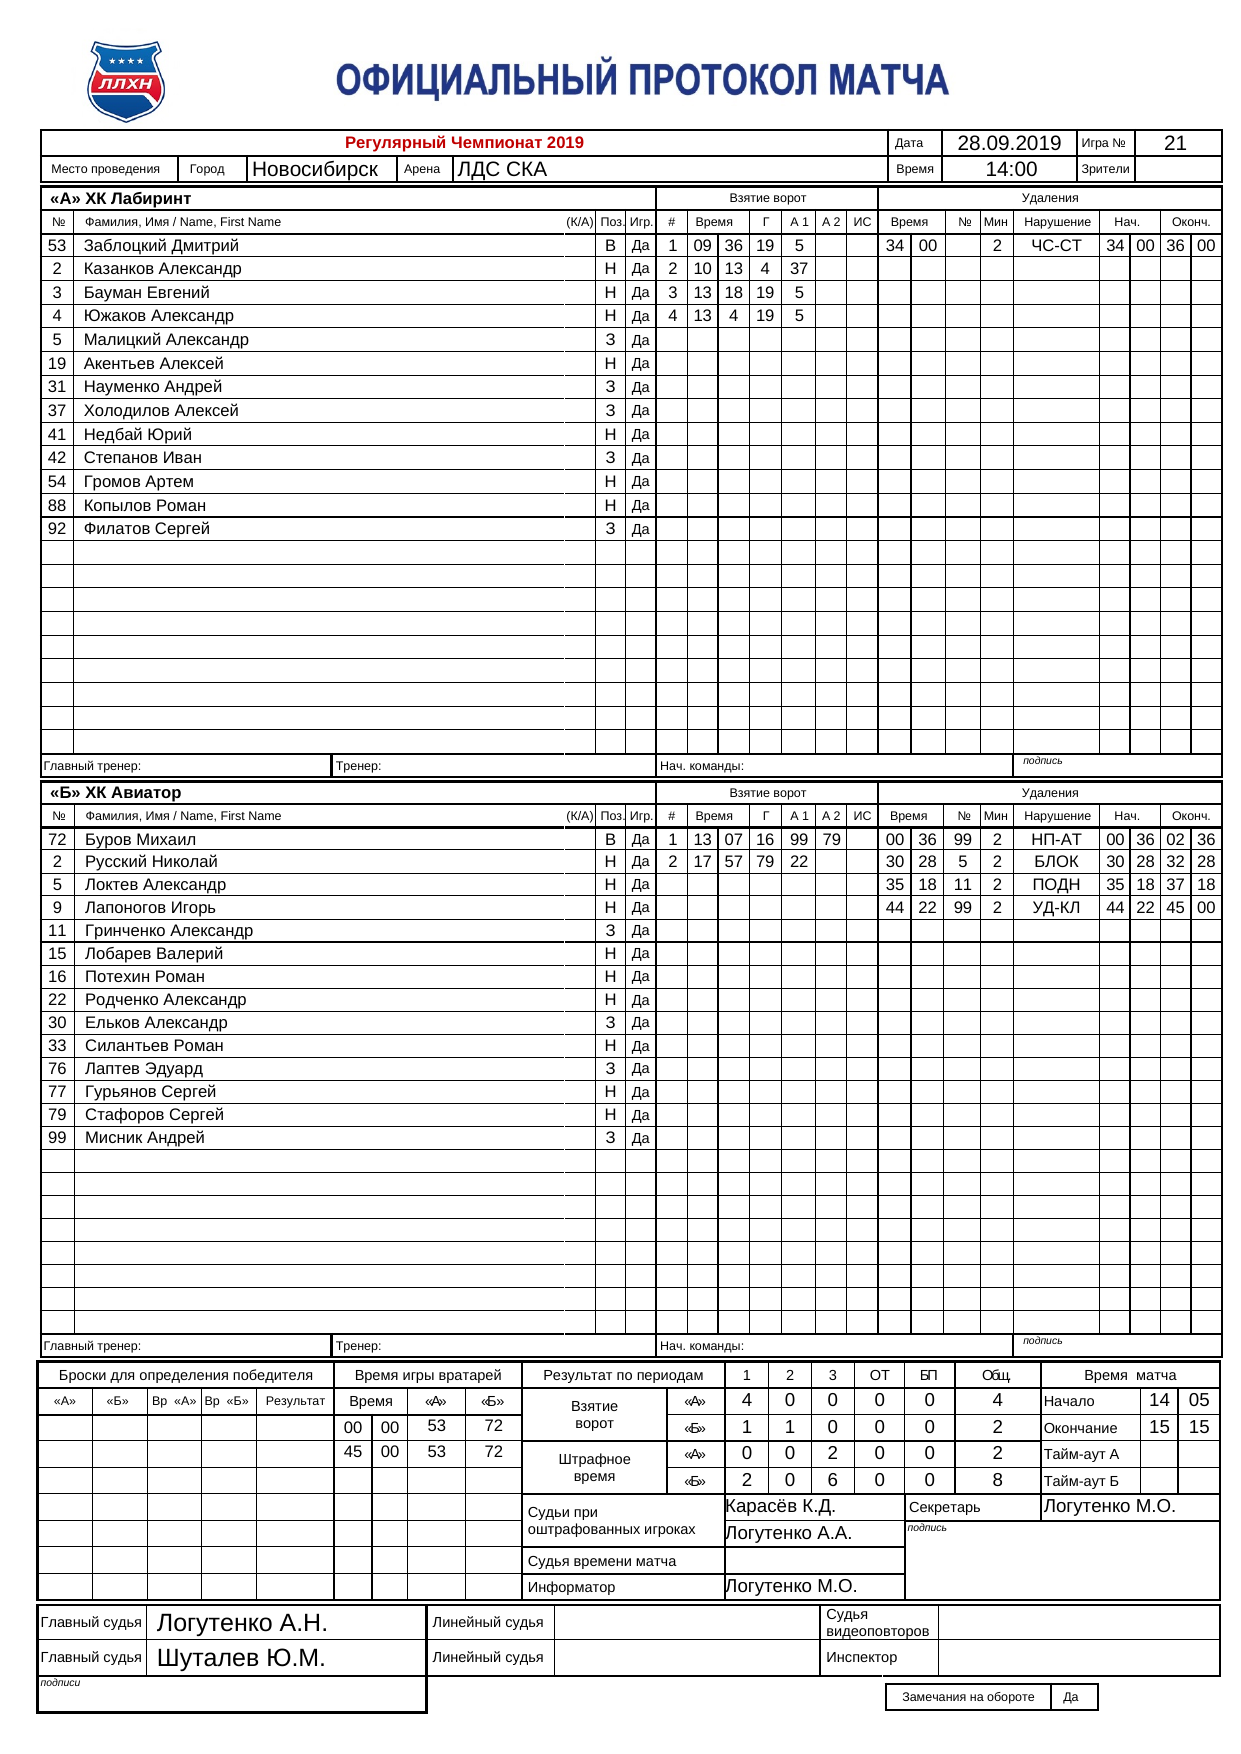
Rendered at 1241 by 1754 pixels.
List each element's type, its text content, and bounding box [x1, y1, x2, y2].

table_cell Да [626, 376, 655, 398]
table_cell [782, 1127, 815, 1149]
table_cell 0 [905, 1415, 954, 1440]
table_cell Да [626, 1058, 655, 1079]
table_cell [657, 446, 687, 469]
table_cell 19 [750, 305, 781, 327]
table_header «А» ХК Лабиринт [42, 188, 655, 209]
table_cell Гринченко Александр [75, 920, 564, 941]
table_cell [596, 659, 625, 682]
table_cell 28 [1131, 850, 1160, 872]
table_cell [879, 1265, 910, 1287]
table_cell [750, 446, 781, 469]
table_cell [1100, 1127, 1129, 1149]
table_cell [1161, 989, 1190, 1011]
table_cell [946, 305, 980, 327]
table_cell [816, 494, 846, 516]
table_cell [688, 565, 717, 587]
table_cell [847, 281, 877, 303]
table_cell [750, 376, 781, 398]
table_cell [148, 1521, 201, 1546]
table_cell 18 [912, 874, 943, 895]
table_cell [565, 707, 595, 729]
table_cell Карасёв К.Д. [726, 1495, 904, 1520]
table_cell [565, 518, 595, 540]
table_cell [626, 1173, 655, 1195]
table_cell [944, 1311, 980, 1333]
table_cell [847, 1265, 877, 1287]
table_cell [750, 588, 781, 611]
table_cell 2 [981, 829, 1013, 849]
table_cell [74, 707, 564, 729]
table_cell [719, 896, 749, 918]
table_cell [879, 1081, 910, 1103]
table_cell [1100, 943, 1129, 964]
table_cell [1099, 1682, 1220, 1711]
table_cell [912, 943, 943, 964]
table_cell [946, 257, 980, 280]
table_cell [596, 1265, 625, 1287]
table_cell 11 [944, 874, 980, 895]
table_cell [719, 874, 749, 895]
table_cell Линейный судья [428, 1640, 554, 1675]
table_cell 30 [1100, 850, 1129, 872]
table_cell 16 [750, 829, 781, 849]
table_cell 44 [1100, 896, 1129, 918]
table_cell [981, 1242, 1013, 1264]
table_cell 5 [782, 281, 815, 303]
table_cell [719, 352, 749, 374]
table_cell 44 [879, 896, 910, 918]
table_cell Заблоцкий Дмитрий [74, 235, 564, 256]
table_cell [847, 257, 877, 280]
table_cell [565, 1058, 595, 1079]
table_cell [1131, 1127, 1160, 1149]
table_cell Южаков Александр [74, 305, 564, 327]
table_cell 2 [812, 1442, 854, 1467]
table_cell [74, 565, 564, 587]
table_cell [596, 1288, 625, 1310]
table_cell 0 [812, 1389, 854, 1413]
table_cell подпись [1014, 755, 1221, 776]
table_cell [719, 1242, 749, 1264]
table_cell [847, 707, 877, 729]
table_cell [626, 707, 655, 729]
table_cell Да [626, 328, 655, 351]
table_cell [1131, 1150, 1160, 1172]
table_cell 0 [855, 1415, 904, 1440]
table_cell [657, 541, 687, 564]
table_cell [75, 1265, 564, 1287]
table_cell Да [626, 1127, 655, 1149]
table_cell [912, 281, 945, 303]
table_cell 92 [42, 518, 73, 540]
table_cell [782, 1058, 815, 1079]
table_cell [847, 850, 877, 872]
table_cell 13 [688, 829, 717, 849]
table_cell Судья времени матча [523, 1548, 724, 1573]
table_cell [1161, 470, 1190, 493]
table_cell Акентьев Алексей [74, 352, 564, 374]
table_cell [782, 989, 815, 1011]
table_cell (К/А) [565, 805, 595, 826]
table_cell [981, 966, 1013, 987]
table_cell [39, 1574, 92, 1599]
table_cell [1161, 1242, 1190, 1264]
table_cell [782, 1242, 815, 1264]
table_cell Логутенко А.Н. [147, 1606, 425, 1639]
table_cell [657, 1035, 687, 1057]
table_cell Да [626, 1081, 655, 1103]
table_cell [782, 541, 815, 564]
table_cell [883, 1677, 1220, 1681]
table_cell [1100, 920, 1129, 941]
table_cell 2 [726, 1468, 768, 1493]
table_cell Время [688, 211, 749, 233]
table_cell Да [626, 235, 655, 256]
table_cell [750, 1265, 781, 1287]
table_cell [1131, 305, 1160, 327]
table_cell [1131, 518, 1160, 540]
table_cell [1014, 446, 1099, 469]
table_cell 88 [42, 494, 73, 516]
table_cell Да [626, 494, 655, 516]
table_cell [1100, 352, 1129, 374]
table_cell [946, 470, 980, 493]
table_cell [1161, 707, 1190, 729]
table_cell Фамилия, Имя / Name, First Name [74, 211, 565, 233]
table_cell [408, 1547, 465, 1573]
table_cell 53 [408, 1416, 465, 1440]
table_cell [565, 920, 595, 941]
table_cell [981, 446, 1013, 469]
table_cell [750, 1035, 781, 1057]
table_cell З [596, 1012, 625, 1033]
table_cell [1014, 1196, 1099, 1218]
table_cell [847, 1104, 877, 1126]
table_cell [981, 1196, 1013, 1218]
table_cell [42, 1219, 74, 1241]
table_cell [879, 1150, 910, 1172]
table_cell 0 [905, 1442, 954, 1467]
table_cell [981, 730, 1013, 753]
table_cell [912, 920, 943, 941]
table_cell [879, 1058, 910, 1079]
table_cell 2 [981, 235, 1013, 256]
table_header Игра № [1078, 131, 1134, 155]
table_cell [847, 1035, 877, 1057]
table_cell [946, 730, 980, 753]
table_header 21 [1136, 131, 1221, 155]
table_cell [565, 1035, 595, 1057]
table_cell [1192, 966, 1221, 987]
table_cell Копылов Роман [74, 494, 564, 516]
table_cell [93, 1574, 147, 1599]
table_cell [148, 1468, 201, 1493]
table_cell [912, 399, 945, 422]
table_header Время игры вратарей [335, 1363, 521, 1387]
table_cell [1131, 730, 1160, 753]
table_cell [257, 1521, 333, 1546]
table_cell [816, 1242, 846, 1264]
table_header Взятие ворот [657, 188, 877, 209]
table_cell [816, 1196, 846, 1218]
table_cell [1161, 588, 1190, 611]
table_cell [565, 470, 595, 493]
table_cell [750, 1196, 781, 1218]
table_cell [1131, 1311, 1160, 1333]
table_cell [816, 874, 846, 895]
table_cell [1100, 636, 1129, 658]
table_cell [565, 989, 595, 1011]
table_cell Да [626, 920, 655, 941]
table_cell 36 [1192, 829, 1221, 849]
table_cell [1014, 943, 1099, 964]
table_cell [782, 565, 815, 587]
table_cell 31 [42, 376, 73, 398]
table_cell [782, 636, 815, 658]
table_cell [626, 541, 655, 564]
table_cell 35 [879, 874, 910, 895]
table_cell [1100, 1196, 1129, 1218]
table_cell [688, 1127, 717, 1149]
table_cell [946, 281, 980, 303]
table_cell [981, 305, 1013, 327]
table_cell [1141, 1468, 1177, 1493]
table_cell [782, 1104, 815, 1126]
table_cell [1192, 1035, 1221, 1057]
table_cell [1192, 1012, 1221, 1033]
table_cell [626, 1219, 655, 1241]
table_cell [750, 1104, 781, 1126]
table_cell 45 [1161, 896, 1190, 918]
table_cell [626, 1242, 655, 1264]
table_cell [688, 896, 717, 918]
table_cell [565, 446, 595, 469]
table_cell [879, 1012, 910, 1033]
table_cell [946, 352, 980, 374]
table_cell [1014, 1288, 1099, 1310]
table_cell [1100, 683, 1129, 706]
table_cell 4 [726, 1389, 768, 1413]
table_cell 13 [688, 281, 717, 303]
table_cell Инспектор [821, 1640, 938, 1675]
table_cell Мин [981, 211, 1013, 233]
table_cell Малицкий Александр [74, 328, 564, 351]
table_cell ИС [847, 805, 877, 826]
table_cell [912, 989, 943, 1011]
table_cell [657, 1196, 687, 1218]
table_cell [879, 423, 910, 445]
table_cell 57 [719, 850, 749, 872]
table_cell [816, 328, 846, 351]
table_cell [565, 494, 595, 516]
table_cell «Б » [466, 1389, 521, 1413]
table_cell [1100, 612, 1129, 634]
table_cell Да [626, 1035, 655, 1057]
table_cell [657, 494, 687, 516]
table_cell 45 [335, 1441, 371, 1467]
table_header Регулярный Чемпионат 2019 [42, 131, 887, 155]
table_cell [596, 541, 625, 564]
table_cell [879, 920, 910, 941]
table_cell 5 [944, 850, 980, 872]
table_cell [565, 966, 595, 987]
table_cell 36 [1131, 829, 1160, 849]
table_cell [1161, 683, 1190, 706]
table_cell [565, 1311, 595, 1333]
table_cell [782, 1311, 815, 1333]
table_cell [466, 1468, 521, 1493]
table_cell [657, 874, 687, 895]
table_cell 2 [981, 896, 1013, 918]
table_cell [750, 1150, 781, 1172]
table_cell [912, 588, 945, 611]
table_cell [847, 1242, 877, 1264]
table_cell [879, 1127, 910, 1149]
table_cell [912, 494, 945, 516]
table_cell [565, 1012, 595, 1033]
table_cell [719, 376, 749, 398]
table_cell [408, 1468, 465, 1493]
table_cell [74, 612, 564, 634]
table_cell 02 [1161, 829, 1190, 849]
table_cell [657, 1288, 687, 1310]
table_cell [1192, 943, 1221, 964]
table_cell [1131, 659, 1160, 682]
table_cell 17 [688, 850, 717, 872]
picture [5, 28, 1179, 129]
table_cell [148, 1441, 201, 1467]
table_cell [1192, 1058, 1221, 1079]
table_cell [912, 257, 945, 280]
table_cell Бауман Евгений [74, 281, 564, 303]
table_cell [750, 541, 781, 564]
table_cell [981, 1219, 1013, 1241]
table_cell [750, 399, 781, 422]
table_cell [1131, 612, 1160, 634]
table_cell [719, 446, 749, 469]
table_cell [373, 1494, 407, 1520]
table_cell [981, 494, 1013, 516]
table_cell [782, 1265, 815, 1287]
table_cell [688, 612, 717, 634]
table_cell [782, 943, 815, 964]
table_cell [1161, 1288, 1190, 1310]
table_cell (К/А) [565, 211, 595, 233]
table_cell [750, 730, 781, 753]
table_cell [565, 1104, 595, 1126]
table_cell [1161, 1127, 1190, 1149]
table_cell [981, 1035, 1013, 1057]
table_cell [1161, 1196, 1190, 1218]
table_cell [816, 446, 846, 469]
table_cell [565, 730, 595, 753]
table_cell [565, 1173, 595, 1195]
table_cell БЛОК [1014, 850, 1099, 872]
table_cell Место проведения [42, 157, 177, 181]
table_cell [847, 494, 877, 516]
table_cell [148, 1494, 201, 1520]
table_cell Окончание [1042, 1415, 1140, 1440]
table_cell 6 [812, 1468, 854, 1493]
table_cell [657, 423, 687, 445]
table_cell [816, 1127, 846, 1149]
table_cell [1131, 943, 1160, 964]
table_cell [1192, 1265, 1221, 1287]
table_cell [981, 565, 1013, 587]
table_cell [981, 920, 1013, 941]
table_cell Филатов Сергей [74, 518, 564, 540]
table_cell [1131, 1012, 1160, 1033]
table_cell [1014, 1012, 1099, 1033]
table_cell [42, 683, 73, 706]
table_header Да [1052, 1685, 1097, 1709]
table_cell [847, 659, 877, 682]
table_cell Время [879, 805, 943, 826]
table_cell [1192, 636, 1221, 658]
table_cell [373, 1468, 407, 1493]
table_cell [1014, 423, 1099, 445]
table_cell [657, 966, 687, 987]
table_cell [719, 470, 749, 493]
table_cell [719, 588, 749, 611]
table_cell Мин [981, 805, 1013, 826]
table_cell [981, 1081, 1013, 1103]
table_cell [981, 376, 1013, 398]
table_cell [1100, 257, 1129, 280]
table_cell [750, 1081, 781, 1103]
table_cell Мисник Андрей [75, 1127, 564, 1149]
table_cell [816, 730, 846, 753]
table_cell подпись [1014, 1335, 1221, 1356]
table_cell [939, 1606, 1219, 1639]
table_cell [596, 707, 625, 729]
table_cell [981, 1058, 1013, 1079]
table_cell [657, 920, 687, 941]
table_cell [847, 1173, 877, 1195]
table_cell [1014, 1127, 1099, 1149]
table_cell [816, 588, 846, 611]
table_cell [657, 989, 687, 1011]
table_cell [946, 588, 980, 611]
table_cell 00 [373, 1416, 407, 1440]
table_cell [816, 470, 846, 493]
table_cell Гурьянов Сергей [75, 1081, 564, 1103]
table_cell [42, 541, 73, 564]
table_cell [782, 1035, 815, 1057]
table_cell [912, 1311, 943, 1333]
table_cell [657, 896, 687, 918]
table_cell 5 [782, 235, 815, 256]
table_cell [847, 541, 877, 564]
table_cell [1131, 399, 1160, 422]
table_cell [981, 659, 1013, 682]
table_cell [688, 1150, 717, 1172]
table_cell [719, 989, 749, 1011]
table_cell [1131, 423, 1160, 445]
table_cell Да [626, 423, 655, 445]
table_cell [688, 328, 717, 351]
table_cell [847, 470, 877, 493]
table_cell [1014, 659, 1099, 682]
table_cell [944, 1265, 980, 1287]
table_cell [946, 423, 980, 445]
table_cell [1131, 1173, 1160, 1195]
table_cell [93, 1494, 147, 1520]
table_cell 99 [944, 896, 980, 918]
table_cell Громов Артем [74, 470, 564, 493]
table_cell [912, 518, 945, 540]
table_cell [1100, 1012, 1129, 1033]
table_cell Науменко Андрей [74, 376, 564, 398]
table_cell [1100, 659, 1129, 682]
table_cell [782, 966, 815, 987]
table_cell [257, 1468, 333, 1493]
table_cell [565, 328, 595, 351]
table_cell [750, 874, 781, 895]
table_cell [373, 1547, 407, 1573]
table_cell Н [596, 896, 625, 918]
table_cell [750, 1127, 781, 1149]
table_cell [719, 943, 749, 964]
table_cell [466, 1494, 521, 1520]
table_cell [847, 1012, 877, 1033]
table_cell [565, 423, 595, 445]
table_cell 9 [42, 896, 74, 918]
table_cell [466, 1547, 521, 1573]
table_cell [1100, 281, 1129, 303]
table_cell [565, 1265, 595, 1287]
table_cell [879, 588, 910, 611]
table_cell [1192, 1173, 1221, 1195]
table_cell [565, 352, 595, 374]
table_cell [981, 588, 1013, 611]
table_cell [1100, 328, 1129, 351]
table_cell [657, 943, 687, 964]
table_cell 2 [657, 257, 687, 280]
table_cell [912, 352, 945, 374]
table_cell Н [596, 1081, 625, 1103]
table_cell [944, 920, 980, 941]
table_cell [565, 659, 595, 682]
table_cell [912, 612, 945, 634]
table_cell [626, 659, 655, 682]
table_cell [1192, 257, 1221, 280]
table_cell [847, 1058, 877, 1079]
table_cell [847, 896, 877, 918]
table_header Результат по периодам [523, 1363, 724, 1387]
table_cell [39, 1494, 92, 1520]
table_cell [335, 1494, 371, 1520]
table_cell 00 [373, 1441, 407, 1467]
table_cell 99 [944, 829, 980, 849]
table_cell [1192, 494, 1221, 516]
table_cell [1100, 1311, 1129, 1333]
table_cell [981, 1104, 1013, 1126]
table_cell Оконч. [1161, 805, 1221, 826]
table_cell [565, 235, 595, 256]
table_cell [782, 1196, 815, 1218]
table_cell [944, 989, 980, 1011]
table_cell [93, 1468, 147, 1493]
table_cell [1161, 1150, 1190, 1172]
table_cell [750, 1311, 781, 1333]
table_cell [657, 470, 687, 493]
table_cell [719, 399, 749, 422]
table_cell [879, 1196, 910, 1218]
table_cell [1014, 588, 1099, 611]
table_cell [981, 257, 1013, 280]
table_cell [1100, 588, 1129, 611]
table_cell 8 [956, 1468, 1040, 1493]
table_cell Арена [398, 157, 452, 181]
table_cell [1192, 707, 1221, 729]
table_cell [847, 1127, 877, 1149]
table_cell [750, 518, 781, 540]
table_cell [1014, 470, 1099, 493]
table_cell [202, 1574, 256, 1599]
table_cell [565, 305, 595, 327]
table_cell [879, 659, 910, 682]
table_cell 2 [956, 1415, 1040, 1440]
table_cell [782, 1012, 815, 1033]
table_cell [1100, 399, 1129, 422]
table_cell [565, 850, 595, 872]
table_cell [782, 423, 815, 445]
table_cell Время [879, 211, 945, 233]
table_cell [879, 943, 910, 964]
table_cell [946, 565, 980, 587]
table_cell [879, 328, 910, 351]
table_cell 4 [42, 305, 73, 327]
table_cell [981, 281, 1013, 303]
table_cell [1131, 257, 1160, 280]
table_cell [42, 707, 73, 729]
table_cell [257, 1441, 333, 1467]
table_cell [981, 1288, 1013, 1310]
table_cell [981, 470, 1013, 493]
table_cell Вр «А» [148, 1389, 201, 1413]
table_cell Поз. [596, 805, 625, 826]
table_cell Холодилов Алексей [74, 399, 564, 422]
table_cell [565, 257, 595, 280]
table_cell [657, 636, 687, 658]
table_cell [565, 943, 595, 964]
table_cell [1192, 470, 1221, 493]
table_cell [626, 1288, 655, 1310]
table_cell [1014, 1242, 1099, 1264]
table_cell [688, 1196, 717, 1218]
table_cell [1014, 541, 1099, 564]
table_cell [816, 235, 846, 256]
table_cell [1192, 1196, 1221, 1218]
table_cell [782, 518, 815, 540]
table_cell [1100, 1081, 1129, 1103]
table_cell 1 [769, 1415, 811, 1440]
table_cell Степанов Иван [74, 446, 564, 469]
table_cell [912, 1265, 943, 1287]
table_cell [944, 1173, 980, 1195]
table_cell [39, 1468, 92, 1493]
table_cell [946, 494, 980, 516]
table_cell [879, 989, 910, 1011]
table_cell Начало [1042, 1389, 1140, 1413]
table_cell 00 [335, 1416, 371, 1440]
table_cell [782, 1173, 815, 1195]
table_cell [782, 470, 815, 493]
table_cell [688, 966, 717, 987]
table_cell [912, 1150, 943, 1172]
table_cell Да [626, 281, 655, 303]
table_cell [466, 1574, 521, 1599]
table_cell [782, 730, 815, 753]
table_cell ИС [847, 211, 877, 233]
table_cell [657, 399, 687, 422]
table_cell [1100, 1219, 1129, 1241]
table_cell [879, 494, 910, 516]
table_cell [782, 612, 815, 634]
table_cell [946, 376, 980, 398]
table_cell [1161, 281, 1190, 303]
table_cell 79 [816, 829, 846, 849]
table_cell 00 [879, 829, 910, 849]
table_cell [688, 423, 717, 445]
table_cell [1192, 588, 1221, 611]
table_cell [879, 1173, 910, 1195]
table_cell Ельков Александр [75, 1012, 564, 1033]
table_cell [74, 683, 564, 706]
table_cell [565, 281, 595, 303]
table_cell [750, 707, 781, 729]
table_cell 2 [42, 257, 73, 280]
table_cell Да [626, 829, 655, 849]
table_cell Логутенко М.О. [726, 1575, 904, 1599]
table_cell [688, 1058, 717, 1079]
table_cell [912, 423, 945, 445]
table_cell [42, 565, 73, 587]
table_cell [879, 1242, 910, 1264]
table_cell [946, 518, 980, 540]
table_cell [1192, 565, 1221, 587]
table_cell Г [750, 211, 781, 233]
table_cell № [944, 805, 980, 826]
table_cell [847, 966, 877, 987]
table_cell [1014, 399, 1099, 422]
table_cell [565, 376, 595, 398]
table_cell Тренер: [333, 755, 655, 776]
table_cell [750, 1242, 781, 1264]
table_cell [1136, 157, 1221, 181]
table_cell [719, 1265, 749, 1287]
table_cell [912, 966, 943, 987]
table_cell [816, 1035, 846, 1057]
table_cell УД-КЛ [1014, 896, 1099, 918]
table_cell [847, 1081, 877, 1103]
table_cell 53 [42, 235, 73, 256]
table_cell [626, 612, 655, 634]
table_cell [1192, 1219, 1221, 1241]
table_cell [1131, 1081, 1160, 1103]
table_cell [565, 1219, 595, 1241]
table_cell [847, 328, 877, 351]
table_cell Судья видеоповторов [821, 1606, 938, 1639]
table_cell [816, 541, 846, 564]
table_cell [1161, 1311, 1190, 1333]
table_cell [688, 636, 717, 658]
table_cell 0 [855, 1442, 904, 1467]
table_cell [555, 1640, 819, 1675]
table_cell 99 [42, 1127, 74, 1149]
table_cell Главный тренер: [42, 755, 330, 776]
table_cell Время [889, 157, 941, 181]
table_cell [1100, 423, 1129, 445]
table_cell [408, 1494, 465, 1520]
table_cell [944, 966, 980, 987]
table_cell [1014, 730, 1099, 753]
table_cell [1192, 1150, 1221, 1172]
table_cell 0 [905, 1389, 954, 1413]
table_cell [688, 1035, 717, 1057]
table_cell [847, 636, 877, 658]
table_cell [782, 328, 815, 351]
table_cell [981, 1127, 1013, 1149]
table_cell [816, 518, 846, 540]
table_cell [1014, 707, 1099, 729]
table_cell [1161, 1173, 1190, 1195]
table_cell [750, 989, 781, 1011]
table_cell Буров Михаил [75, 829, 564, 849]
table_cell 37 [1161, 874, 1190, 895]
table_cell [596, 683, 625, 706]
table_cell [1161, 305, 1190, 327]
table_cell Да [626, 470, 655, 493]
table_cell 15 [1141, 1415, 1177, 1440]
table_cell [981, 328, 1013, 351]
table_cell [879, 257, 910, 280]
table_cell [42, 659, 73, 682]
table_cell [42, 1311, 74, 1333]
table_cell [565, 683, 595, 706]
table_cell ЛДС СКА [454, 157, 887, 181]
table_cell [879, 1288, 910, 1310]
table_cell [912, 1288, 943, 1310]
table_cell [1161, 446, 1190, 469]
table_cell Н [596, 352, 625, 374]
table_cell [1192, 518, 1221, 540]
table_cell Результат [257, 1389, 333, 1413]
table_cell [42, 730, 73, 753]
table_cell Новосибирск [248, 157, 396, 181]
table_cell [981, 943, 1013, 964]
table_cell [719, 1196, 749, 1218]
table_cell [1192, 423, 1221, 445]
table_cell [596, 1173, 625, 1195]
table_cell [688, 1242, 717, 1264]
table_cell [750, 683, 781, 706]
table_cell [657, 707, 687, 729]
table_cell Да [626, 352, 655, 374]
table_cell 18 [1192, 874, 1221, 895]
table_cell [408, 1521, 465, 1546]
table_cell [688, 989, 717, 1011]
table_cell [1014, 305, 1099, 327]
table_cell [1131, 636, 1160, 658]
table_cell [148, 1416, 201, 1440]
table_cell [981, 1173, 1013, 1195]
table_cell 0 [812, 1415, 854, 1440]
table_cell [39, 1521, 92, 1546]
table_cell «А» [668, 1389, 724, 1413]
table_cell «Б» [93, 1389, 147, 1413]
table_cell [847, 235, 877, 256]
table_cell [93, 1441, 147, 1467]
table_cell [912, 1196, 943, 1218]
table_cell 13 [688, 305, 717, 327]
table_cell [657, 588, 687, 611]
table_cell [1100, 1265, 1129, 1287]
table_cell [1179, 1441, 1219, 1467]
table_cell [946, 446, 980, 469]
table_cell [626, 683, 655, 706]
table_cell 10 [688, 257, 717, 280]
table_cell Линейный судья [428, 1606, 554, 1639]
table_cell [816, 683, 846, 706]
table_cell [657, 352, 687, 374]
table_cell [719, 1173, 749, 1195]
table_cell 2 [981, 850, 1013, 872]
table_cell [565, 399, 595, 422]
table_cell [1014, 1173, 1099, 1195]
table_cell [565, 1242, 595, 1264]
table_cell [1014, 518, 1099, 540]
table_cell [944, 943, 980, 964]
table_cell [1161, 636, 1190, 658]
table_cell [719, 328, 749, 351]
table_cell [879, 966, 910, 987]
table_cell [1161, 376, 1190, 398]
table_cell Логутенко А.А. [726, 1521, 904, 1546]
table_cell [944, 1150, 980, 1172]
table_cell [1161, 1104, 1190, 1126]
table_header 2 [769, 1363, 811, 1387]
table_cell [847, 683, 877, 706]
table_cell 05 [1179, 1389, 1219, 1413]
table_cell [719, 730, 749, 753]
table_cell [981, 541, 1013, 564]
table_cell [782, 683, 815, 706]
table_cell [782, 1081, 815, 1103]
table_cell [626, 636, 655, 658]
table_cell [1161, 423, 1190, 445]
table_cell [42, 1242, 74, 1264]
table_cell [879, 707, 910, 729]
table_cell [565, 565, 595, 587]
table_cell [565, 541, 595, 564]
table_cell [912, 1104, 943, 1126]
table_cell [1014, 1104, 1099, 1126]
table_cell [719, 1219, 749, 1241]
table_cell Город [179, 157, 246, 181]
table_cell [75, 1311, 564, 1333]
table_cell [1161, 612, 1190, 634]
table_cell [816, 305, 846, 327]
table_cell Нач. [1100, 211, 1160, 233]
table_cell Силантьев Роман [75, 1035, 564, 1057]
table_cell [1192, 612, 1221, 634]
table_header Замечания на обороте [887, 1685, 1050, 1709]
table_cell [688, 1288, 717, 1310]
table_cell [1014, 1265, 1099, 1287]
table_cell [1161, 1081, 1190, 1103]
table_cell подписи [39, 1677, 425, 1711]
table_cell [39, 1441, 92, 1467]
table_cell [944, 1081, 980, 1103]
table_cell [750, 636, 781, 658]
table_cell [335, 1574, 371, 1599]
table_cell [1192, 352, 1221, 374]
table_cell [816, 1150, 846, 1172]
table_cell [944, 1242, 980, 1264]
table_cell [816, 989, 846, 1011]
table_cell [847, 565, 877, 587]
table_cell [847, 829, 877, 849]
table_cell 15 [42, 943, 74, 964]
table_cell [981, 1150, 1013, 1172]
table_cell 36 [912, 829, 943, 849]
table_cell [750, 612, 781, 634]
table_cell [847, 989, 877, 1011]
table_cell [1161, 1058, 1190, 1079]
table_cell 4 [956, 1389, 1040, 1413]
table_cell [596, 565, 625, 587]
table_cell 79 [42, 1104, 74, 1126]
table_cell [1131, 376, 1160, 398]
table_cell [946, 612, 980, 634]
table_cell Вр «Б» [202, 1389, 256, 1413]
table_cell 76 [42, 1058, 74, 1079]
table_cell [1131, 1242, 1160, 1264]
table_cell [688, 376, 717, 398]
table_header 1 [726, 1363, 768, 1387]
table_cell [719, 494, 749, 516]
table_cell [657, 1127, 687, 1149]
table_cell З [596, 920, 625, 941]
table_cell [912, 1035, 943, 1057]
table_cell [719, 612, 749, 634]
table_cell 2 [42, 850, 74, 872]
table_cell [719, 1035, 749, 1057]
table_cell [1192, 659, 1221, 682]
table_cell [657, 1150, 687, 1172]
table_cell [75, 1150, 564, 1172]
table_cell 0 [769, 1389, 811, 1413]
table_cell [688, 1104, 717, 1126]
table_cell [719, 423, 749, 445]
table_cell [912, 328, 945, 351]
table_cell [596, 1242, 625, 1264]
table_cell [816, 352, 846, 374]
table_cell [782, 707, 815, 729]
table_cell [750, 470, 781, 493]
table_cell З [596, 518, 625, 540]
table_cell Н [596, 257, 625, 280]
table_cell 0 [769, 1468, 811, 1493]
table_cell [555, 1606, 819, 1639]
table_cell Информатор [523, 1575, 724, 1599]
table_cell [148, 1547, 201, 1573]
table_cell [1131, 281, 1160, 303]
table_cell [1100, 730, 1129, 753]
table_cell [1192, 281, 1221, 303]
table_cell 34 [879, 235, 910, 256]
table_cell [782, 446, 815, 469]
table_cell [1131, 1104, 1160, 1126]
table_cell [719, 636, 749, 658]
table_cell [688, 446, 717, 469]
table_cell [1131, 1058, 1160, 1079]
table_header Броски для определения победителя [39, 1363, 333, 1387]
table_cell [688, 352, 717, 374]
table_cell [1161, 1219, 1190, 1241]
table_cell [912, 541, 945, 564]
table_cell Секретарь [906, 1495, 1040, 1520]
table_cell Да [626, 874, 655, 895]
table_cell 19 [750, 281, 781, 303]
table_cell [42, 1173, 74, 1195]
table_cell [1131, 352, 1160, 374]
table_cell [1131, 541, 1160, 564]
table_cell [750, 565, 781, 587]
table_cell [719, 1311, 749, 1333]
table_cell 5 [782, 305, 815, 327]
table_cell [1161, 1265, 1190, 1287]
table_cell [719, 683, 749, 706]
table_cell [657, 328, 687, 351]
table_cell 72 [42, 829, 74, 849]
table_cell [688, 494, 717, 516]
table_cell [719, 707, 749, 729]
table_cell [75, 1173, 564, 1195]
table_cell [657, 1173, 687, 1195]
table_cell [750, 1219, 781, 1241]
table_cell [944, 1012, 980, 1033]
table_cell [981, 1311, 1013, 1333]
table_cell Стафоров Сергей [75, 1104, 564, 1126]
table_cell 37 [782, 257, 815, 280]
table_cell 00 [1192, 235, 1221, 256]
table_cell [688, 683, 717, 706]
table_cell [816, 659, 846, 682]
table_cell [626, 1311, 655, 1333]
table_cell [565, 1127, 595, 1149]
table_cell Да [626, 518, 655, 540]
table_cell [565, 1288, 595, 1310]
table_cell [1014, 565, 1099, 587]
table_cell [782, 1150, 815, 1172]
table_cell [946, 399, 980, 422]
table_cell [1100, 1058, 1129, 1079]
table_cell Да [626, 966, 655, 987]
table_cell [847, 874, 877, 895]
table_cell [750, 896, 781, 918]
table_cell 09 [688, 235, 717, 256]
table_cell 22 [42, 989, 74, 1011]
table_cell [816, 636, 846, 658]
table_cell [847, 588, 877, 611]
table_cell [939, 1640, 1219, 1675]
table_cell [93, 1547, 147, 1573]
table_cell [1141, 1441, 1177, 1467]
table_cell 33 [42, 1035, 74, 1057]
table_cell 14:00 [943, 157, 1076, 181]
table_cell [1014, 257, 1099, 280]
table_cell Штрафное время [523, 1442, 666, 1493]
table_cell [912, 470, 945, 493]
table_cell [1131, 707, 1160, 729]
table_cell [74, 588, 564, 611]
table_cell [879, 683, 910, 706]
table_cell «Б» [668, 1415, 724, 1440]
table_header 3 [812, 1363, 854, 1387]
table_cell 30 [879, 850, 910, 872]
table_cell [816, 707, 846, 729]
table_cell ПОДН [1014, 874, 1099, 895]
table_cell [879, 1311, 910, 1333]
table_cell [1192, 328, 1221, 351]
table_header «Б» ХК Авиатор [42, 783, 655, 803]
table_cell Лобарев Валерий [75, 943, 564, 964]
table_cell [1014, 612, 1099, 634]
table_cell [1014, 1311, 1099, 1333]
table_cell Да [626, 850, 655, 872]
table_cell [1100, 446, 1129, 469]
table_cell [42, 1150, 74, 1172]
table_cell [981, 989, 1013, 1011]
table_cell [719, 1104, 749, 1126]
table_cell [782, 494, 815, 516]
table_cell [42, 636, 73, 658]
table_cell «А» [408, 1389, 465, 1413]
table_cell [946, 328, 980, 351]
table_cell [879, 1219, 910, 1241]
table_cell 3 [42, 281, 73, 303]
table_cell 0 [769, 1442, 811, 1467]
table_cell [750, 352, 781, 374]
table_cell [565, 874, 595, 895]
table_cell [912, 1081, 943, 1103]
table_cell [1131, 328, 1160, 351]
table_cell Казанков Александр [74, 257, 564, 280]
table_cell [1100, 376, 1129, 398]
table_cell [816, 896, 846, 918]
table_cell 11 [42, 920, 74, 941]
table_cell З [596, 1058, 625, 1079]
table_cell [847, 1288, 877, 1310]
table_cell [816, 399, 846, 422]
table_cell [1161, 328, 1190, 351]
table_cell [596, 612, 625, 634]
table_cell [75, 1219, 564, 1241]
table_cell [335, 1468, 371, 1493]
table_cell [1192, 683, 1221, 706]
table_cell [1192, 1288, 1221, 1310]
table_cell [565, 1196, 595, 1218]
table_cell [657, 1104, 687, 1126]
table_cell Лапоногов Игорь [75, 896, 564, 918]
table_cell Да [626, 257, 655, 280]
table_cell [1161, 257, 1190, 280]
table_cell [1192, 399, 1221, 422]
table_cell [719, 541, 749, 564]
table_cell Нач. [1100, 805, 1160, 826]
table_cell [719, 1150, 749, 1172]
table_cell 54 [42, 470, 73, 493]
table_cell [1131, 470, 1160, 493]
table_cell [944, 1035, 980, 1057]
table_cell 53 [408, 1441, 465, 1467]
table_cell [879, 305, 910, 327]
table_cell [1161, 659, 1190, 682]
table_cell [335, 1547, 371, 1573]
table_cell [688, 518, 717, 540]
table_cell [944, 1127, 980, 1149]
table_cell [847, 1311, 877, 1333]
table_cell 1 [657, 235, 687, 256]
table_cell [816, 1081, 846, 1103]
table_cell НП-АТ [1014, 829, 1099, 849]
table_cell # [657, 211, 687, 233]
table_cell [912, 376, 945, 398]
table_cell [1131, 683, 1160, 706]
table_cell [688, 1265, 717, 1287]
table_cell 36 [719, 235, 749, 256]
table_cell [657, 730, 687, 753]
table_cell [1131, 1196, 1160, 1218]
table_cell [816, 850, 846, 872]
table_cell [1100, 494, 1129, 516]
table_cell [1014, 494, 1099, 516]
table_cell [912, 305, 945, 327]
table_cell А 1 [782, 805, 815, 826]
table_cell [1161, 966, 1190, 987]
table_cell Н [596, 281, 625, 303]
table_cell [912, 1127, 943, 1149]
table_cell 18 [719, 281, 749, 303]
table_cell [1131, 494, 1160, 516]
table_cell [657, 1012, 687, 1033]
table_cell [1100, 989, 1129, 1011]
table_cell 2 [956, 1442, 1040, 1467]
table_cell [688, 399, 717, 422]
table_cell 4 [657, 305, 687, 327]
table_cell [879, 352, 910, 374]
table_header Дата [889, 131, 941, 155]
table_cell 00 [1131, 235, 1160, 256]
table_cell Потехин Роман [75, 966, 564, 987]
table_cell [946, 541, 980, 564]
table_cell Н [596, 470, 625, 493]
table_cell [1131, 588, 1160, 611]
table_cell [879, 446, 910, 469]
table_cell [719, 1058, 749, 1079]
table_cell [657, 612, 687, 634]
table_cell [879, 399, 910, 422]
table_cell [847, 518, 877, 540]
table_cell [657, 1265, 687, 1287]
table_cell Игр. [626, 805, 655, 826]
table_cell [688, 1219, 717, 1241]
table_cell [42, 1265, 74, 1287]
table_cell [847, 943, 877, 964]
table_cell [74, 659, 564, 682]
table_cell 72 [466, 1441, 521, 1467]
table_cell [466, 1521, 521, 1546]
table_cell [373, 1521, 407, 1546]
table_cell [202, 1441, 256, 1467]
table_cell [847, 399, 877, 422]
table_cell [847, 305, 877, 327]
table_cell [944, 1058, 980, 1079]
table_cell [1100, 1035, 1129, 1057]
table_cell [719, 920, 749, 941]
table_cell [148, 1574, 201, 1599]
table_cell [750, 966, 781, 987]
table_cell [39, 1547, 92, 1573]
table_cell [1192, 446, 1221, 469]
table_cell [1192, 1081, 1221, 1103]
table_cell 77 [42, 1081, 74, 1103]
table_cell [719, 659, 749, 682]
table_cell Локтев Александр [75, 874, 564, 895]
table_cell [750, 659, 781, 682]
table_cell 00 [912, 235, 945, 256]
table_cell [257, 1574, 333, 1599]
table_cell [879, 518, 910, 540]
table_cell Русский Николай [75, 850, 564, 872]
table_header Удаления [879, 783, 1221, 803]
table_cell 79 [750, 850, 781, 872]
table_cell Н [596, 989, 625, 1011]
table_cell [688, 943, 717, 964]
table_cell [596, 1196, 625, 1218]
table_cell [1100, 1150, 1129, 1172]
table_cell З [596, 328, 625, 351]
table_cell Фамилия, Имя / Name, First Name [75, 805, 565, 826]
table_cell № [42, 805, 74, 826]
table_cell Судьи при оштрафованных игроках [523, 1495, 724, 1546]
table_cell [688, 1012, 717, 1033]
table_cell [657, 1081, 687, 1103]
table_cell Нач. команды: [657, 755, 1012, 776]
table_cell [912, 730, 945, 753]
table_cell 34 [1100, 235, 1129, 256]
table_cell [202, 1494, 256, 1520]
table_cell [1100, 966, 1129, 987]
table_cell З [596, 376, 625, 398]
table_cell 0 [855, 1389, 904, 1413]
table_cell 07 [719, 829, 749, 849]
table_cell 19 [42, 352, 73, 374]
table_cell [719, 565, 749, 587]
table_cell [847, 730, 877, 753]
table_cell [847, 376, 877, 398]
table_cell [1014, 989, 1099, 1011]
table_cell [565, 829, 595, 849]
table_cell В [596, 235, 625, 256]
table_cell [782, 352, 815, 374]
table_cell [626, 588, 655, 611]
table_cell [816, 565, 846, 587]
table_cell [596, 588, 625, 611]
table_cell [1100, 518, 1129, 540]
table_cell [688, 470, 717, 493]
table_cell [1131, 446, 1160, 469]
table_cell [202, 1416, 256, 1440]
table_cell [1100, 305, 1129, 327]
table_cell [1100, 565, 1129, 587]
table_cell [688, 659, 717, 682]
table_cell Н [596, 305, 625, 327]
table_cell В [596, 829, 625, 849]
table_cell [565, 1150, 595, 1172]
table_cell [1131, 989, 1160, 1011]
table_cell 41 [42, 423, 73, 445]
table_cell [782, 399, 815, 422]
table_cell Главный судья [39, 1640, 146, 1675]
table_cell [1161, 541, 1190, 564]
table_cell [912, 1219, 943, 1241]
table_cell [719, 1012, 749, 1033]
table_cell [565, 612, 595, 634]
table_cell [946, 235, 980, 256]
table_cell [373, 1574, 407, 1599]
table_cell 19 [750, 235, 781, 256]
table_cell № [946, 211, 980, 233]
table_cell «А» [668, 1442, 724, 1467]
table_cell [1131, 966, 1160, 987]
table_cell [565, 636, 595, 658]
table_cell 3 [657, 281, 687, 303]
table_cell [981, 518, 1013, 540]
table_cell [816, 943, 846, 964]
table_cell [946, 636, 980, 658]
table_cell [981, 399, 1013, 422]
table_cell [202, 1468, 256, 1493]
table_cell Недбай Юрий [74, 423, 564, 445]
table_cell [657, 518, 687, 540]
table_cell [750, 920, 781, 941]
table_cell [816, 920, 846, 941]
table_cell [74, 730, 564, 753]
table_cell Игр. [626, 211, 655, 233]
table_cell [719, 1081, 749, 1103]
table_cell А 1 [782, 211, 815, 233]
table_cell Время [688, 805, 749, 826]
table_cell [782, 1288, 815, 1310]
table_cell [688, 920, 717, 941]
table_cell [816, 1104, 846, 1126]
table_cell [1161, 943, 1190, 964]
table_cell Тайм-аут А [1042, 1441, 1140, 1467]
table_cell [816, 1058, 846, 1079]
table_cell Н [596, 874, 625, 895]
table_cell 30 [42, 1012, 74, 1033]
table_cell [1192, 730, 1221, 753]
table_cell [1179, 1468, 1219, 1493]
table_cell [335, 1521, 371, 1546]
table_header ОТ [855, 1363, 904, 1387]
table_cell [1014, 376, 1099, 398]
table_cell [1161, 494, 1190, 516]
table_cell [750, 328, 781, 351]
table_cell [782, 588, 815, 611]
table_cell А 2 [816, 211, 846, 233]
table_cell [750, 494, 781, 516]
table_cell 99 [782, 829, 815, 849]
table_cell [202, 1521, 256, 1546]
table_cell [1192, 1242, 1221, 1264]
table_cell [1161, 352, 1190, 374]
table_cell ЧС-СТ [1014, 235, 1099, 256]
table_cell 0 [726, 1442, 768, 1467]
table_cell [93, 1416, 147, 1440]
table_cell 32 [1161, 850, 1190, 872]
table_cell [944, 1219, 980, 1241]
table_cell Да [626, 1104, 655, 1126]
table_cell Нарушение [1014, 805, 1099, 826]
table_cell Да [626, 446, 655, 469]
table_cell [879, 565, 910, 587]
table_cell [1100, 707, 1129, 729]
table_cell [816, 281, 846, 303]
table_cell [688, 1173, 717, 1195]
table_cell [719, 966, 749, 987]
table_cell [912, 683, 945, 706]
table_cell [75, 1242, 564, 1264]
table_cell Н [596, 1104, 625, 1126]
table_cell 5 [42, 328, 73, 351]
table_cell [816, 966, 846, 987]
table_cell [1192, 376, 1221, 398]
table_cell [912, 707, 945, 729]
table_cell [257, 1547, 333, 1573]
table_cell 1 [657, 829, 687, 849]
table_cell [847, 1219, 877, 1241]
table_cell [912, 565, 945, 587]
table_cell [912, 446, 945, 469]
table_cell Н [596, 850, 625, 872]
table_cell [1192, 541, 1221, 564]
table_cell № [42, 211, 73, 233]
table_cell [596, 636, 625, 658]
table_cell [1014, 920, 1099, 941]
table_cell [1014, 966, 1099, 987]
table_cell [816, 1311, 846, 1333]
table_cell [657, 1242, 687, 1264]
table_cell Да [626, 989, 655, 1011]
table_cell [1161, 565, 1190, 587]
table_cell [657, 683, 687, 706]
table_cell [981, 707, 1013, 729]
table_cell [688, 707, 717, 729]
table_cell [1161, 1012, 1190, 1033]
table_cell [688, 874, 717, 895]
table_cell Н [596, 943, 625, 964]
table_cell 14 [1141, 1389, 1177, 1413]
table_cell [657, 1219, 687, 1241]
table_cell [688, 730, 717, 753]
table_cell Тайм-аут Б [1042, 1468, 1140, 1493]
table_cell [981, 1012, 1013, 1033]
table_cell [847, 920, 877, 941]
table_cell Главный судья [39, 1606, 146, 1639]
table_cell [657, 1311, 687, 1333]
table_cell [847, 446, 877, 469]
table_cell 13 [719, 257, 749, 280]
table_cell [946, 659, 980, 682]
table_cell 4 [750, 257, 781, 280]
table_cell 28 [912, 850, 943, 872]
table_header Удаления [879, 188, 1221, 209]
table_cell [750, 943, 781, 964]
table_cell [879, 470, 910, 493]
table_cell [42, 1196, 74, 1218]
table_cell [912, 1173, 943, 1195]
table_cell [688, 541, 717, 564]
table_cell 1 [726, 1415, 768, 1440]
table_cell [1100, 541, 1129, 564]
table_cell [1192, 1104, 1221, 1126]
table_cell [782, 874, 815, 895]
table_cell [847, 1150, 877, 1172]
table_cell [202, 1547, 256, 1573]
table_cell [1014, 1150, 1099, 1172]
table_cell 00 [1100, 829, 1129, 849]
table_cell Поз. [596, 211, 625, 233]
table_cell [42, 1288, 74, 1310]
table_cell [847, 1196, 877, 1218]
table_cell 22 [782, 850, 815, 872]
table_cell [879, 636, 910, 658]
table_cell [944, 1288, 980, 1310]
table_cell [782, 659, 815, 682]
table_cell З [596, 446, 625, 469]
table_cell «А» [39, 1389, 92, 1413]
table_cell Г [750, 805, 781, 826]
table_cell [1161, 399, 1190, 422]
table_cell [596, 1219, 625, 1241]
table_cell [816, 1265, 846, 1287]
table_cell 22 [1131, 896, 1160, 918]
table_cell [750, 1058, 781, 1079]
table_cell [1161, 1035, 1190, 1057]
table_cell # [657, 805, 687, 826]
table_cell [912, 1242, 943, 1264]
table_cell [1192, 1127, 1221, 1149]
table_header БП [905, 1363, 954, 1387]
table_cell [657, 565, 687, 587]
table_cell [74, 636, 564, 658]
table_header 28.09.2019 [943, 131, 1076, 155]
table_cell [879, 612, 910, 634]
table_cell [1014, 636, 1099, 658]
table_cell [944, 1196, 980, 1218]
table_cell [879, 730, 910, 753]
table_cell 42 [42, 446, 73, 469]
table_cell [1100, 1242, 1129, 1264]
table_cell [750, 1012, 781, 1033]
table_cell [719, 1127, 749, 1149]
table_cell [408, 1574, 465, 1599]
table_cell [1014, 1219, 1099, 1241]
table_header Взятие ворот [657, 783, 877, 803]
table_cell [428, 1677, 882, 1711]
table_cell [946, 707, 980, 729]
table_cell подпись [906, 1522, 1219, 1599]
table_cell [912, 636, 945, 658]
table_cell 0 [905, 1468, 954, 1493]
table_cell [1014, 1081, 1099, 1103]
table_cell [626, 1265, 655, 1287]
table_cell [93, 1521, 147, 1546]
table_cell [1014, 1035, 1099, 1057]
table_cell [688, 588, 717, 611]
table_cell 4 [719, 305, 749, 327]
table_cell 28 [1192, 850, 1221, 872]
table_cell [1161, 920, 1190, 941]
table_cell [879, 541, 910, 564]
table_cell [257, 1494, 333, 1520]
table_cell [782, 896, 815, 918]
table_cell [42, 612, 73, 634]
table_cell Да [626, 896, 655, 918]
table_cell [1100, 1173, 1129, 1195]
table_cell 5 [42, 874, 74, 895]
table_cell Н [596, 1035, 625, 1057]
table_cell 72 [466, 1416, 521, 1440]
table_cell [1161, 730, 1190, 753]
table_cell [782, 376, 815, 398]
table_cell 15 [1179, 1415, 1219, 1440]
table_cell З [596, 1127, 625, 1149]
table_cell 22 [912, 896, 943, 918]
table_cell 2 [657, 850, 687, 872]
table_cell [1014, 281, 1099, 303]
table_cell [750, 1173, 781, 1195]
table_cell 16 [42, 966, 74, 987]
table_cell [816, 423, 846, 445]
table_cell [981, 636, 1013, 658]
table_cell Н [596, 494, 625, 516]
table_cell [626, 730, 655, 753]
table_cell 35 [1100, 874, 1129, 895]
table_cell [626, 565, 655, 587]
table_cell Нач. команды: [657, 1335, 1012, 1356]
table_cell 18 [1131, 874, 1160, 895]
table_cell [688, 1311, 717, 1333]
table_cell [1131, 1219, 1160, 1241]
table_cell [74, 541, 564, 564]
table_cell [1131, 920, 1160, 941]
table_cell [847, 612, 877, 634]
table_cell [944, 1104, 980, 1126]
table_cell [626, 1196, 655, 1218]
table_cell [657, 376, 687, 398]
table_cell [1131, 1288, 1160, 1310]
table_cell Да [626, 399, 655, 422]
table_cell [879, 1104, 910, 1126]
table_header Время матча [1042, 1363, 1219, 1387]
table_cell [1131, 1265, 1160, 1287]
table_cell 00 [1192, 896, 1221, 918]
table_cell 0 [855, 1468, 904, 1493]
table_cell [879, 281, 910, 303]
table_cell [657, 659, 687, 682]
table_cell [879, 376, 910, 398]
table_cell [1192, 1311, 1221, 1333]
table_cell [816, 376, 846, 398]
table_cell [565, 1081, 595, 1103]
table_cell [1014, 328, 1099, 351]
table_cell [750, 1288, 781, 1310]
table_cell [596, 730, 625, 753]
table_cell [596, 1311, 625, 1333]
table_cell [750, 423, 781, 445]
table_cell Логутенко М.О. [1042, 1495, 1219, 1520]
table_cell [981, 352, 1013, 374]
table_cell [816, 1219, 846, 1241]
table_cell [879, 1035, 910, 1057]
table_cell Время [335, 1389, 407, 1413]
table_cell [816, 612, 846, 634]
table_cell [816, 1288, 846, 1310]
table_cell [782, 1219, 815, 1241]
table_cell [75, 1196, 564, 1218]
table_cell Да [626, 943, 655, 964]
table_cell [912, 659, 945, 682]
table_cell Взятие ворот [523, 1389, 666, 1440]
table_cell Главный тренер: [42, 1335, 330, 1356]
table_cell [75, 1288, 564, 1310]
table_cell [719, 518, 749, 540]
table_cell [657, 1058, 687, 1079]
table_cell [1131, 565, 1160, 587]
table_cell [1100, 1288, 1129, 1310]
table_cell [1192, 989, 1221, 1011]
table_cell [719, 1288, 749, 1310]
table_cell «Б» [668, 1468, 724, 1493]
table_cell [1131, 1035, 1160, 1057]
table_cell А 2 [816, 805, 846, 826]
table_cell [626, 1150, 655, 1172]
table_cell [726, 1548, 904, 1573]
table_cell [1100, 470, 1129, 493]
table_cell [1192, 920, 1221, 941]
table_cell Лаптев Эдуард [75, 1058, 564, 1079]
table_cell Зрители [1078, 157, 1134, 181]
table_cell Родченко Александр [75, 989, 564, 1011]
table_cell [1192, 305, 1221, 327]
table_cell [39, 1416, 92, 1440]
table_cell [912, 1058, 943, 1079]
table_cell Нарушение [1014, 211, 1099, 233]
table_cell [816, 257, 846, 280]
table_cell [816, 1012, 846, 1033]
table_cell [688, 1081, 717, 1103]
table_cell [1014, 683, 1099, 706]
table_cell 37 [42, 399, 73, 422]
table_cell [912, 1012, 943, 1033]
table_cell [1014, 352, 1099, 374]
table_cell [1161, 518, 1190, 540]
table_cell [981, 683, 1013, 706]
table_cell [847, 352, 877, 374]
table_header Общ. [956, 1363, 1040, 1387]
table_cell [1014, 1058, 1099, 1079]
table_cell [946, 683, 980, 706]
table_cell [596, 1150, 625, 1172]
table_cell Оконч. [1161, 211, 1221, 233]
table_cell [42, 588, 73, 611]
table_cell Да [626, 305, 655, 327]
table_cell Да [626, 1012, 655, 1033]
table_cell Н [596, 966, 625, 987]
table_cell Шуталев Ю.М. [147, 1640, 425, 1675]
table_cell Тренер: [333, 1335, 655, 1356]
table_cell [565, 896, 595, 918]
table_cell 2 [981, 874, 1013, 895]
table_cell [981, 423, 1013, 445]
table_cell [565, 588, 595, 611]
table_cell [816, 1173, 846, 1195]
table_cell Н [596, 423, 625, 445]
table_cell 36 [1161, 235, 1190, 256]
table_cell [1100, 1104, 1129, 1126]
table_cell [981, 612, 1013, 634]
table_cell З [596, 399, 625, 422]
table_cell [257, 1416, 333, 1440]
table_cell [782, 920, 815, 941]
table_cell [847, 423, 877, 445]
table_cell [981, 1265, 1013, 1287]
